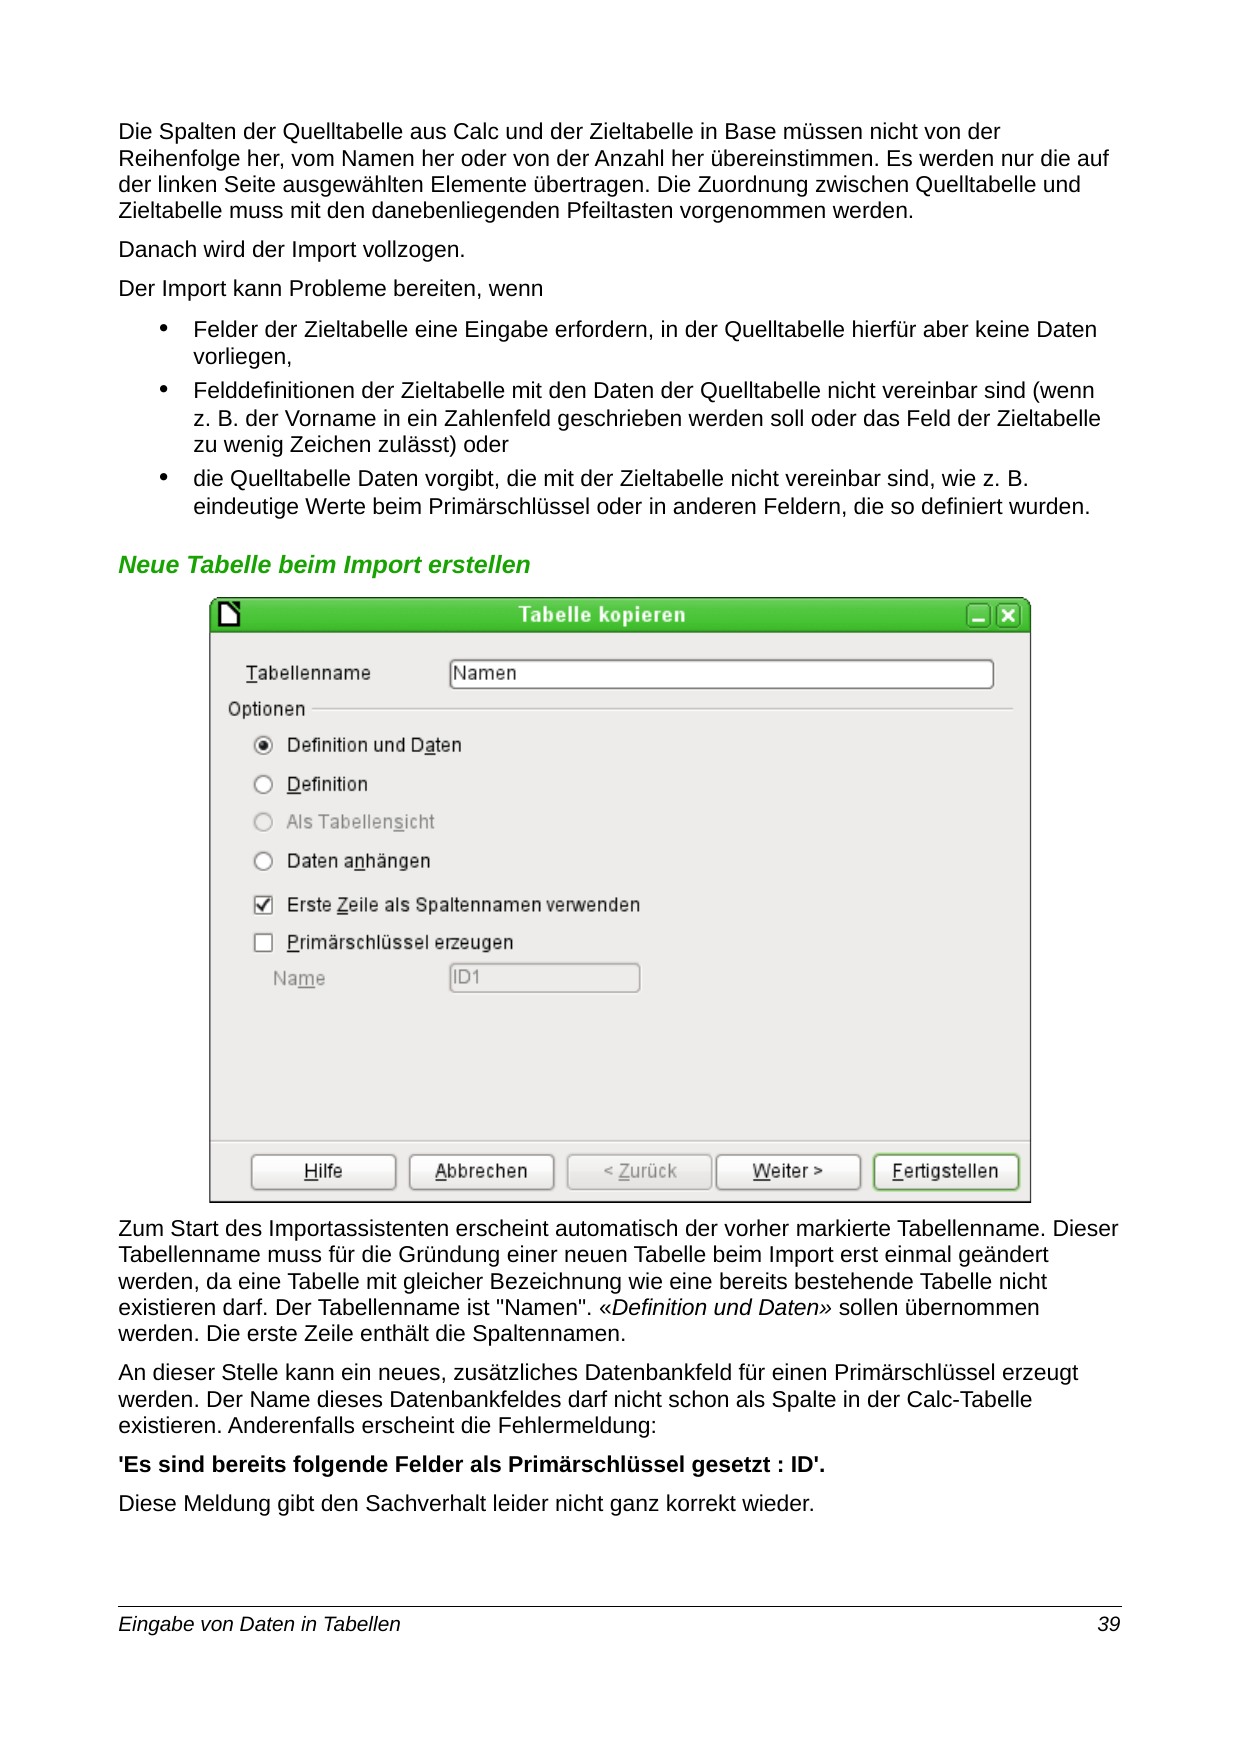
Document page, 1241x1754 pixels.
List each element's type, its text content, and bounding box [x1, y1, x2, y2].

text Die Spalten der Quelltabelle aus Calc und der Zieltabelle in Base müssen nicht von der Reihenfolge her, vom Namen her oder von der Anzahl her übereinstimmen. Es werden nur die auf der linken Seite ausgewählten Elemente übertragen. Die Zuordnung zwischen Quelltabelle und Zieltabelle muss mit den danebenliegenden Pfeiltasten vorgenommen werden. [118, 118, 1122, 223]
text Diese Meldung gibt den Sachverhalt leider nicht ganz korrekt wieder. [118, 1490, 1122, 1516]
list Felder der Zieltabelle eine Eingabe erfordern, in der Quelltabelle hierfür aber keine Daten vorliegen, [156, 314, 1122, 369]
text An dieser Stelle kann ein neues, zusätzliches Datenbankfeld für einen Primärschlüssel erzeugt werden. Der Name dieses Datenbankfeldes darf nicht schon als Spalte in der Calc-Tabelle existieren. Anderenfalls erscheint die Fehlermeldung: [118, 1359, 1122, 1438]
text Danach wird der Import vollzogen. [118, 236, 1122, 262]
picture [209, 597, 1032, 1203]
list Felddefinitionen der Zieltabelle mit den Daten der Quelltabelle nicht vereinbar sind (wenn z. B. der Vorname in ein Zahlenfeld geschrieben werden soll oder das Feld der Zieltabelle zu wenig Zeichen zulässt) oder [156, 376, 1122, 457]
text 'Es sind bereits folgende Felder als Primärschlüssel gesetzt : ID'. [118, 1451, 1122, 1477]
text Zum Start des Importassistenten erscheint automatisch der vorher markierte Tabellenname. Dieser Tabellenname muss für die Gründung einer neuen Tabelle beim Import erst einmal geändert werden, da eine Tabelle mit gleicher Bezeichnung wie eine bereits bestehende Tabelle nicht existieren darf. Der Tabellenname ist "Namen". «Definition und Daten» sollen übernommen werden. Die erste Zeile enthält die Spaltennamen. [118, 1215, 1122, 1347]
list die Quelltabelle Daten vorgibt, die mit der Zieltabelle nicht vereinbar sind, wie z. B. eindeutige Werte beim Primärschlüssel oder in anderen Feldern, die so definiert wurden. [156, 464, 1122, 519]
text Der Import kann Probleme bereiten, wenn [118, 275, 1122, 301]
subtitle Neue Tabelle beim Import erstellen [118, 550, 1122, 579]
